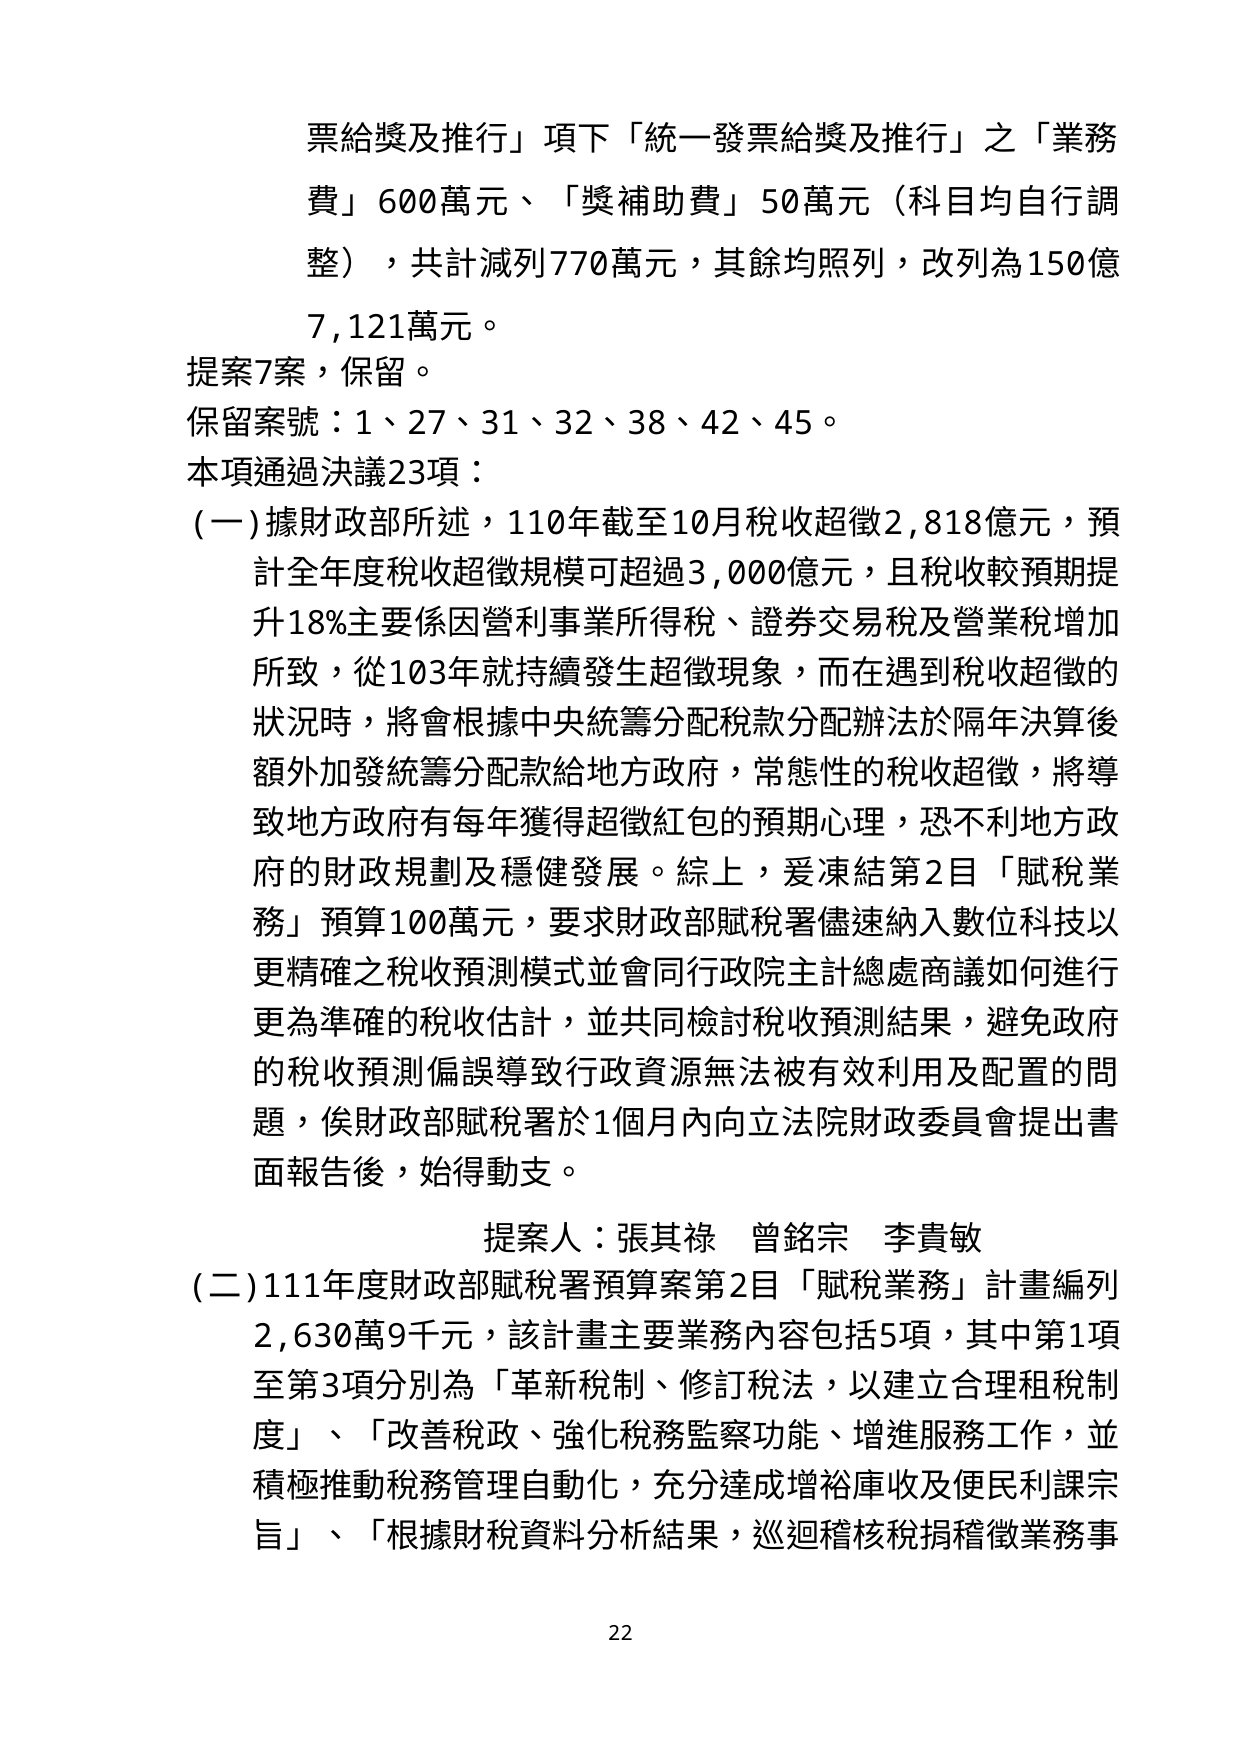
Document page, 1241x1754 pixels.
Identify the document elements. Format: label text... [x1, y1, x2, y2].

text 保留案號：1、27、31、32、38、42、45。 [120, 394, 1120, 444]
text (二)111年度財政部賦稅署預算案第2目「賦稅業務」計畫編列2,630萬9千元，該計畫主要業務內容包括5項，其中第1項至第3項分別為「革新稅制、修訂稅法，以建立合理租稅制度」、「改善稅政、強化稅務監察功能、增進服務工作，並積極推動稅務管理自動化，充分達成增裕庫收及便民利課宗旨」、「根據財稅資料分析結果，巡迴稽核稅捐稽徵業務事 [120, 1257, 1120, 1557]
text 提案人：張其祿 曾銘宗 李貴敏 [483, 1194, 1120, 1257]
text 提案7案，保留。 [120, 344, 1120, 394]
text 本項通過決議23項： [120, 444, 1120, 494]
text (一)據財政部所述，110年截至10月稅收超徵2,818億元，預計全年度稅收超徵規模可超過3,000億元，且稅收較預期提升18%主要係因營利事業所得稅、證券交易稅及營業稅增加所致，從103年就持續發生超徵現象，而在遇到稅收超徵的狀況時，將會根據中央統籌分配稅款分配辦法於隔年決算後額外加發統籌分配款給地方政府，常態性的稅收超徵，將導致地方政府有每年獲得超徵紅包的預期心理，恐不利地方政府的財政規劃及穩健發展。綜上，爰凍結第2目「賦稅業務」預算100萬元，要求財政部賦稅署儘速納入數位科技以更精確之稅收預測模式並會同行政院主計總處商議如何進行更為準確的稅收估計，並共同檢討稅收預測結果，避免政府的稅收預測偏誤導致行政資源無法被有效利用及配置的問題，俟財政部賦稅署於1個月內向立法院財政委員會提出書面報告後，始得動支。 [120, 494, 1120, 1194]
text 票給獎及推行」項下「統一發票給獎及推行」之「業務費」600萬元、「獎補助費」50萬元（科目均自行調整），共計減列770萬元，其餘均照列，改列為150億7,121萬元。 [120, 94, 1120, 344]
